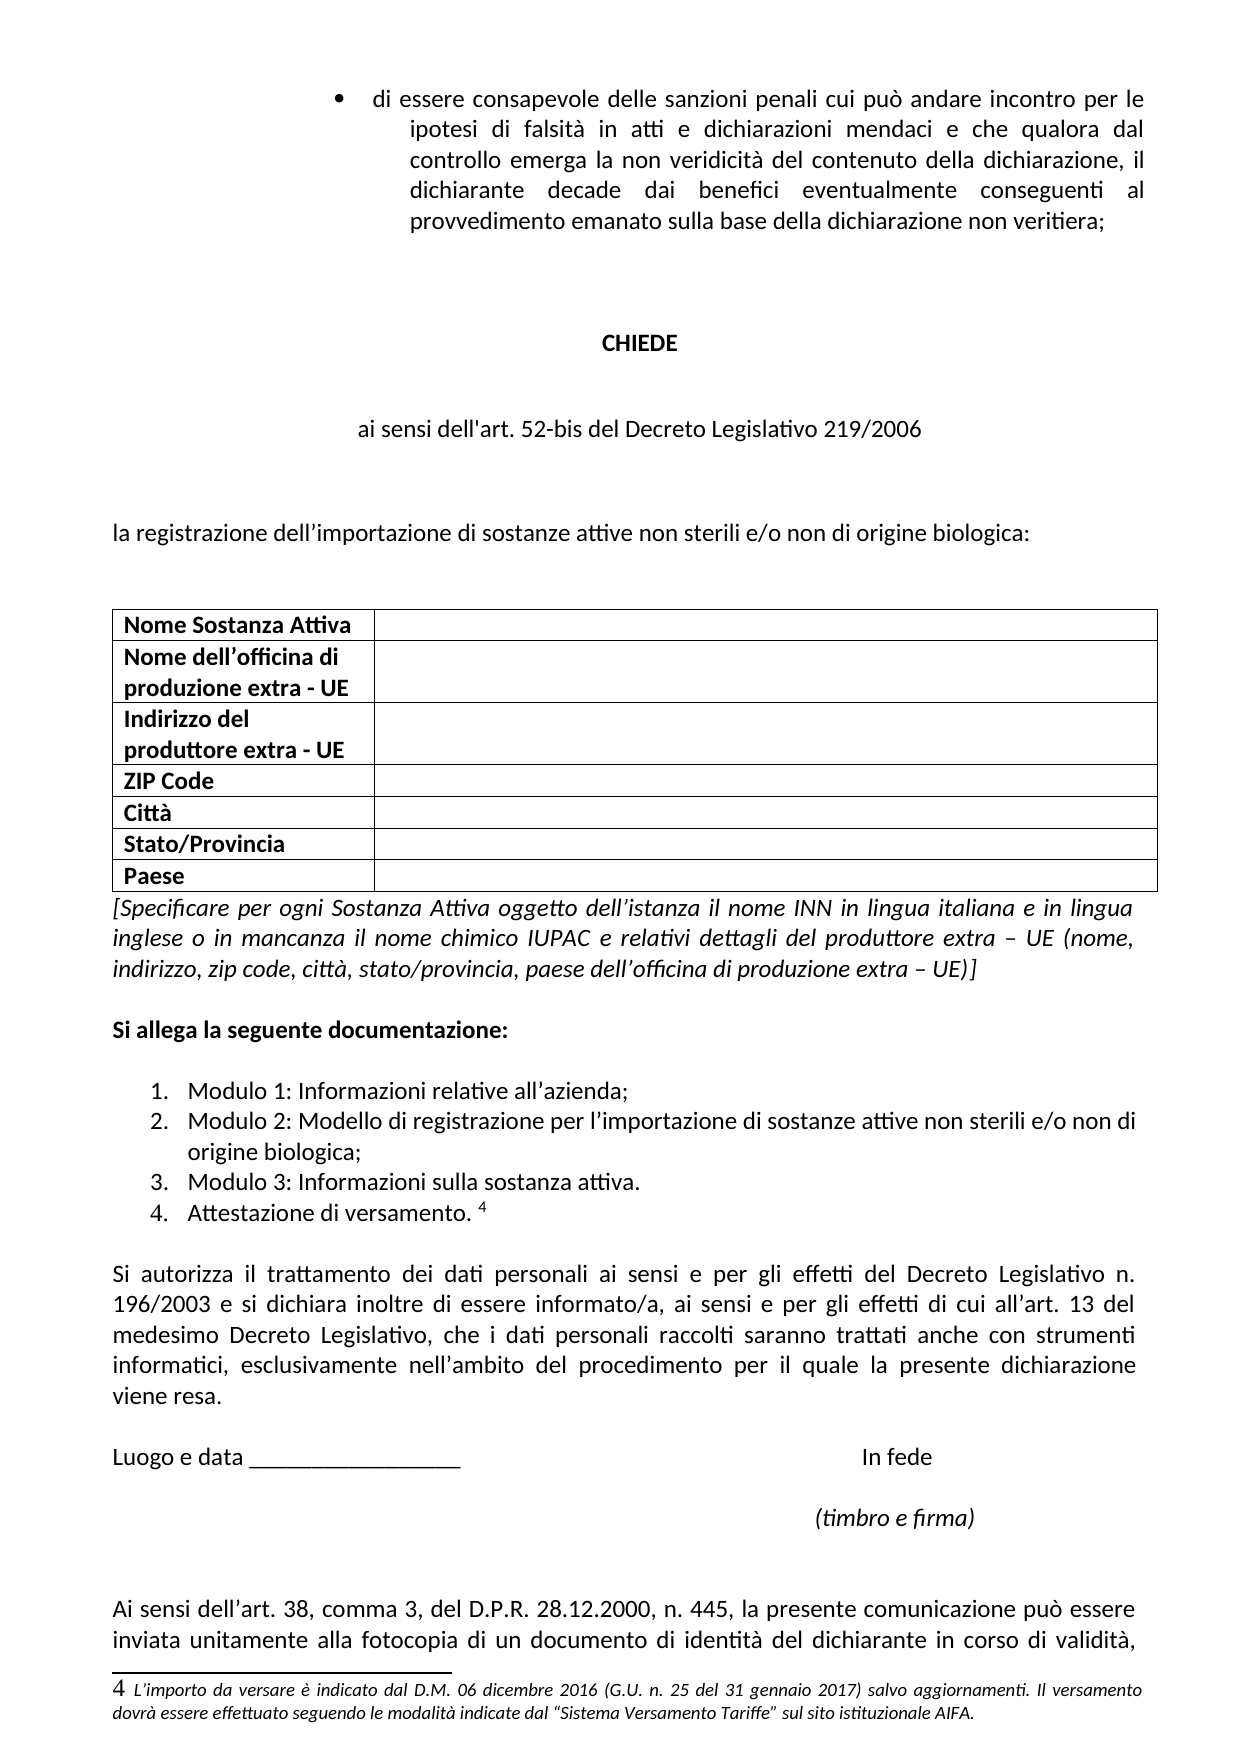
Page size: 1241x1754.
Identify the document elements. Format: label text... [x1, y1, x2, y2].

table_cell [375, 703, 1157, 764]
table_cell [375, 860, 1157, 891]
list Modulo 1: Informazioni relative all’azienda; [150, 1075, 1146, 1105]
text Luogo e data _________________ In fede [112, 1441, 1146, 1472]
list L’importo da versare è indicato dal D.M. 06 dicembre 2016 (G.U. n. 25 del 31 gennaio 2017) salvo aggiornamenti. Il versamento dovrà essere effettuato seguendo le modalità indicate dal “Sistema Versamento Tariffe” sul sito istituzionale AIFA. [112, 1673, 1146, 1724]
table_cell [375, 641, 1157, 702]
text la registrazione dell’importazione di sostanze attive non sterili e/o non di origine biologica: [112, 517, 1146, 548]
table_header [375, 610, 1157, 640]
text Ai sensi dell’art. 38, comma 3, del D.P.R. 28.12.2000, n. 445, la presente comunicazione può essere inviata unitamente alla fotocopia di un documento di identità del dichiarante in corso di validità, [112, 1594, 1137, 1655]
table_cell Indirizzo del produttore extra - UE [113, 703, 374, 764]
table_header Nome Sostanza Attiva [113, 610, 374, 640]
text CHIEDE [142, 327, 1137, 357]
table_cell ZIP Code [113, 765, 374, 796]
text (timbro e firma) [112, 1502, 1146, 1533]
text Si allega la seguente documentazione: [112, 1014, 1146, 1044]
table_cell [375, 797, 1157, 827]
text [Specificare per ogni Sostanza Attiva oggetto dell’istanza il nome INN in lingua italiana e in lingua inglese o in mancanza il nome chimico IUPAC e relativi dettagli del produttore extra – UE (nome, indirizzo, zip code, città, stato/provincia, paese dell’officina di produzione extra – UE)] [112, 892, 1137, 983]
table_cell [375, 765, 1157, 796]
list Attestazione di versamento. [150, 1197, 1146, 1227]
table_cell Nome dell’officina di produzione extra - UE [113, 641, 374, 702]
table_cell Stato/Provincia [113, 829, 374, 859]
list di essere consapevole delle sanzioni penali cui può andare incontro per le ipotesi di falsità in atti e dichiarazioni mendaci e che qualora dal controllo emerga la non veridicità del contenuto della dichiarazione, il dichiarante decade dai benefici eventualmente conseguenti al provvedimento emanato sulla base della dichiarazione non veritiera; [335, 83, 1146, 235]
table_cell [375, 829, 1157, 859]
list Modulo 2: Modello di registrazione per l’importazione di sostanze attive non sterili e/o non di origine biologica; [150, 1105, 1146, 1166]
text Si autorizza il trattamento dei dati personali ai sensi e per gli effetti del Decreto Legislativo n. 196/2003 e si dichiara inoltre di essere informato/a, ai sensi e per gli effetti di cui all’art. 13 del medesimo Decreto Legislativo, che i dati personali raccolti saranno trattati anche con strumenti informatici, esclusivamente nell’ambito del procedimento per il quale la presente dichiarazione viene resa. [112, 1258, 1137, 1411]
table_cell Città [113, 797, 374, 827]
list Modulo 3: Informazioni sulla sostanza attiva. [150, 1166, 1146, 1197]
text ai sensi dell'art. 52-bis del Decreto Legislativo 219/2006 [142, 413, 1137, 443]
table_cell Paese [113, 860, 374, 891]
